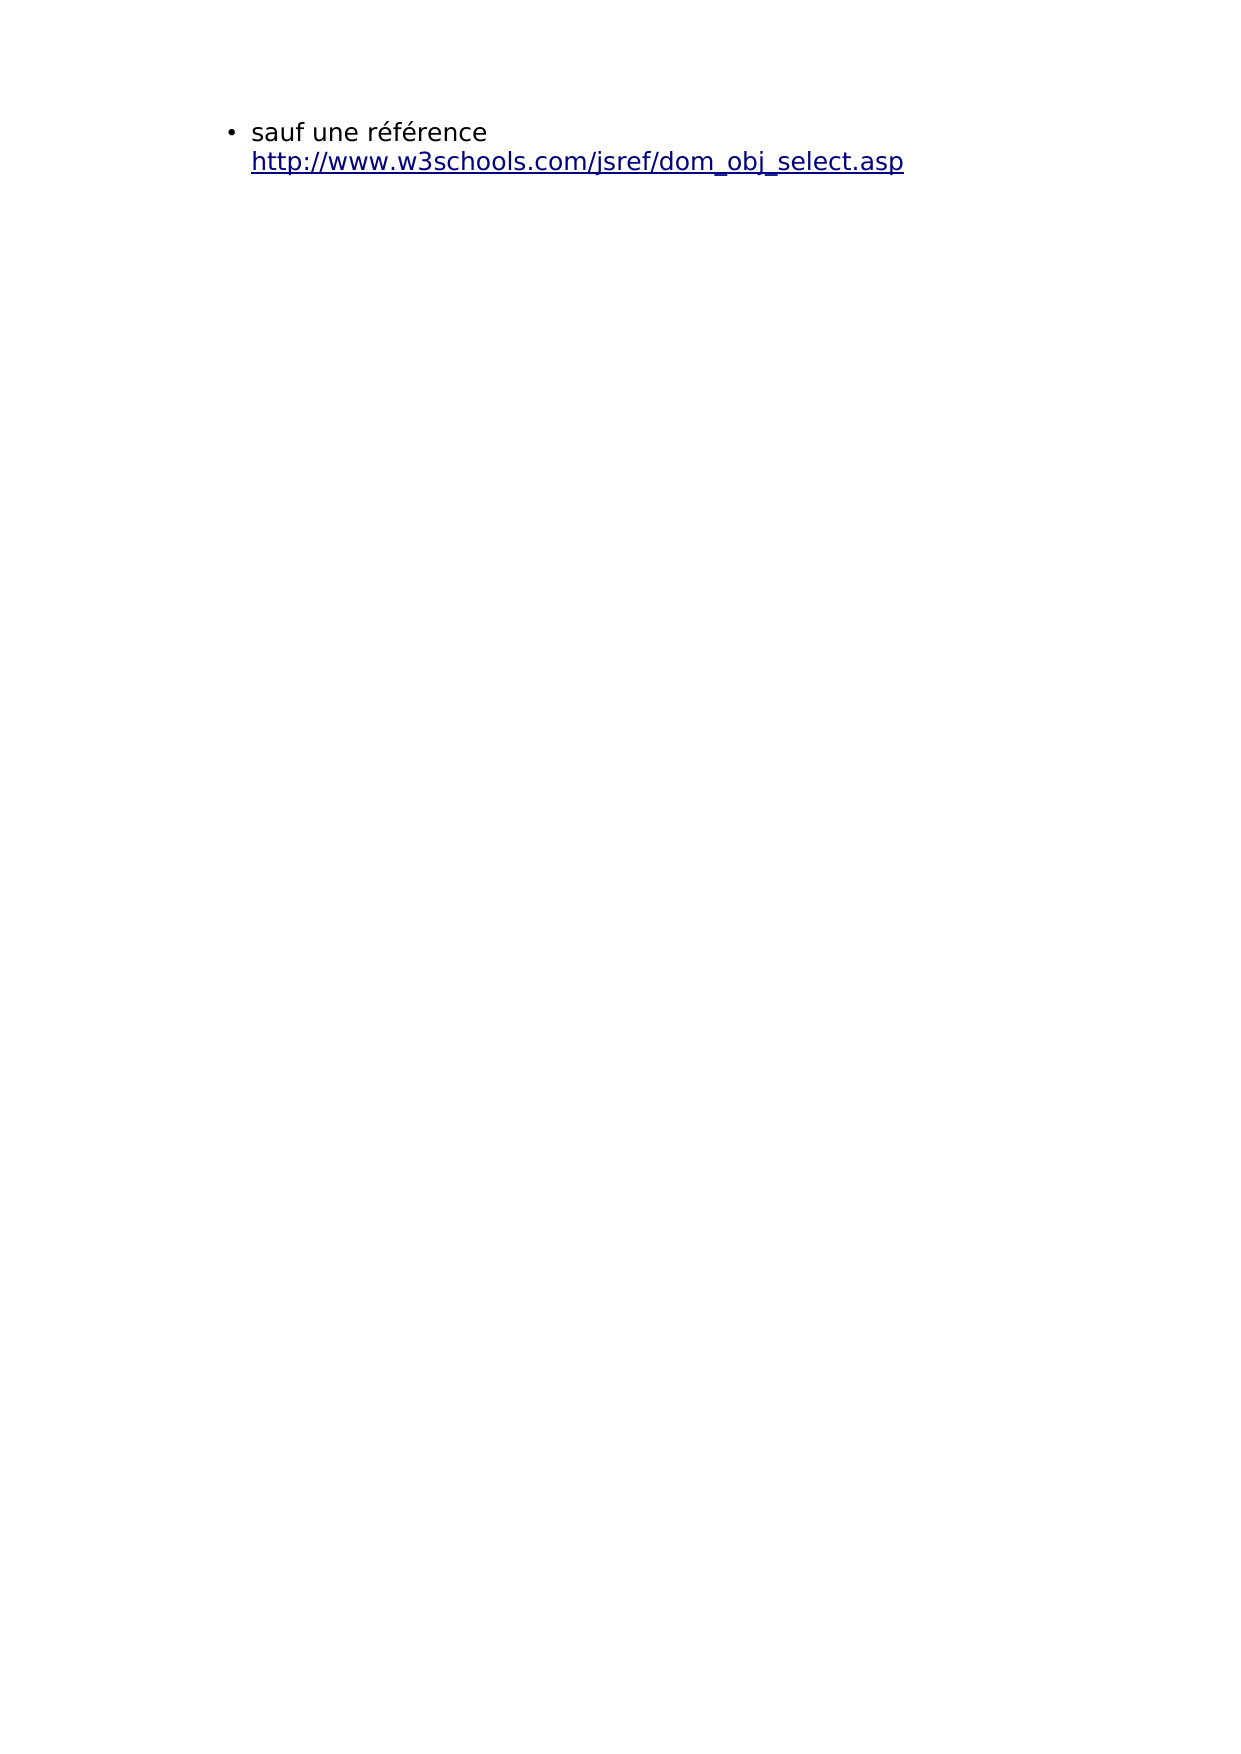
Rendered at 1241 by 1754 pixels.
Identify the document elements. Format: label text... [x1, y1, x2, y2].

list sauf une référence http://www.w3schools.com/jsref/dom_obj_select.asp [236, 118, 1122, 176]
